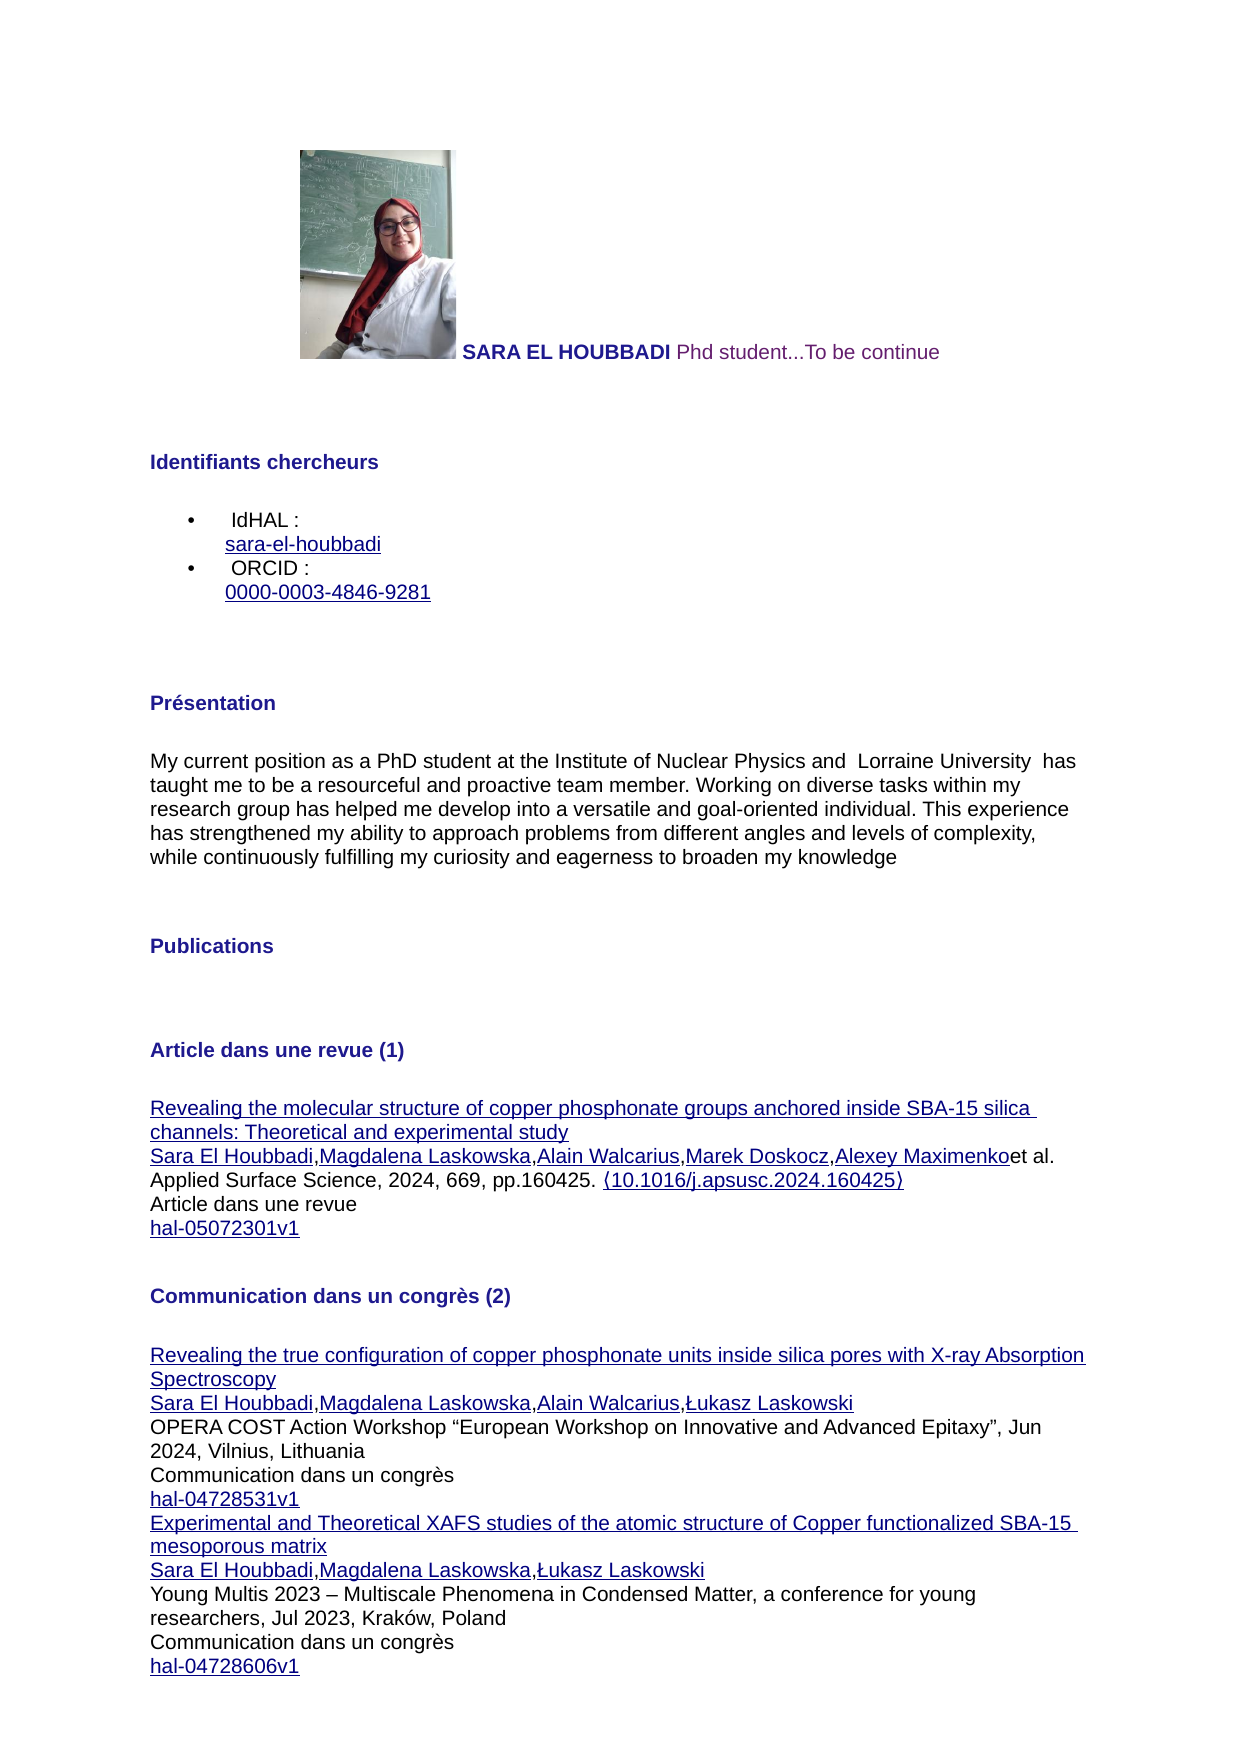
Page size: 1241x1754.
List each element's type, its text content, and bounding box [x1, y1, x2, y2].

list sara-el-houbbadi [187, 532, 1090, 556]
picture [300, 150, 457, 359]
table_cell Experimental and Theoretical XAFS studies of the atomic structure of Copper functionalized SBA-15 mesoporous matrix Sara El Houbbadi,Magdalena Laskowska,Łukasz Laskowski Young Multis 2023 – Multiscale Phenomena in Condensed Matter, a conference for young researchers, Jul 2023, Kraków, Poland Communication dans un congrès hal-04728606v1 [150, 1510, 1090, 1678]
subtitle Publications [150, 934, 1090, 958]
list IdHAL : [187, 508, 1090, 532]
subtitle Article dans une revue (1) [150, 1037, 1090, 1061]
subtitle SARA EL HOUBBADI Phd student...To be continue [150, 150, 1090, 363]
table_header Revealing the true configuration of copper phosphonate units inside silica pores with X-ray Absorption Spectroscopy Sara El Houbbadi,Magdalena Laskowska,Alain Walcarius,Łukasz Laskowski OPERA COST Action Workshop “European Workshop on Innovative and Advanced Epitaxy”, Jun 2024, Vilnius, Lithuania Communication dans un congrès hal-04728531v1 [150, 1343, 1090, 1510]
list 0000-0003-4846-9281 [187, 580, 1090, 604]
subtitle Présentation [150, 691, 1090, 714]
subtitle Communication dans un congrès (2) [150, 1284, 1090, 1308]
list ORCID : [187, 556, 1090, 580]
text My current position as a PhD student at the Institute of Nuclear Physics and Lorraine University has taught me to be a resourceful and proactive team member. Working on diverse tasks within my research group has helped me develop into a versatile and goal-oriented individual. This experience has strengthened my ability to approach problems from different angles and levels of complexity, while continuously fulfilling my curiosity and eagerness to broaden my knowledge [150, 749, 1090, 869]
table_header Revealing the molecular structure of copper phosphonate groups anchored inside SBA-15 silica channels: Theoretical and experimental study Sara El Houbbadi,Magdalena Laskowska,Alain Walcarius,Marek Doskocz,Alexey Maximenkoet al. Applied Surface Science, 2024, 669, pp.160425. ⟨10.1016/j.apsusc.2024.160425⟩ Article dans une revue hal-05072301v1 [150, 1096, 1090, 1239]
subtitle Identifiants chercheurs [150, 450, 1090, 474]
